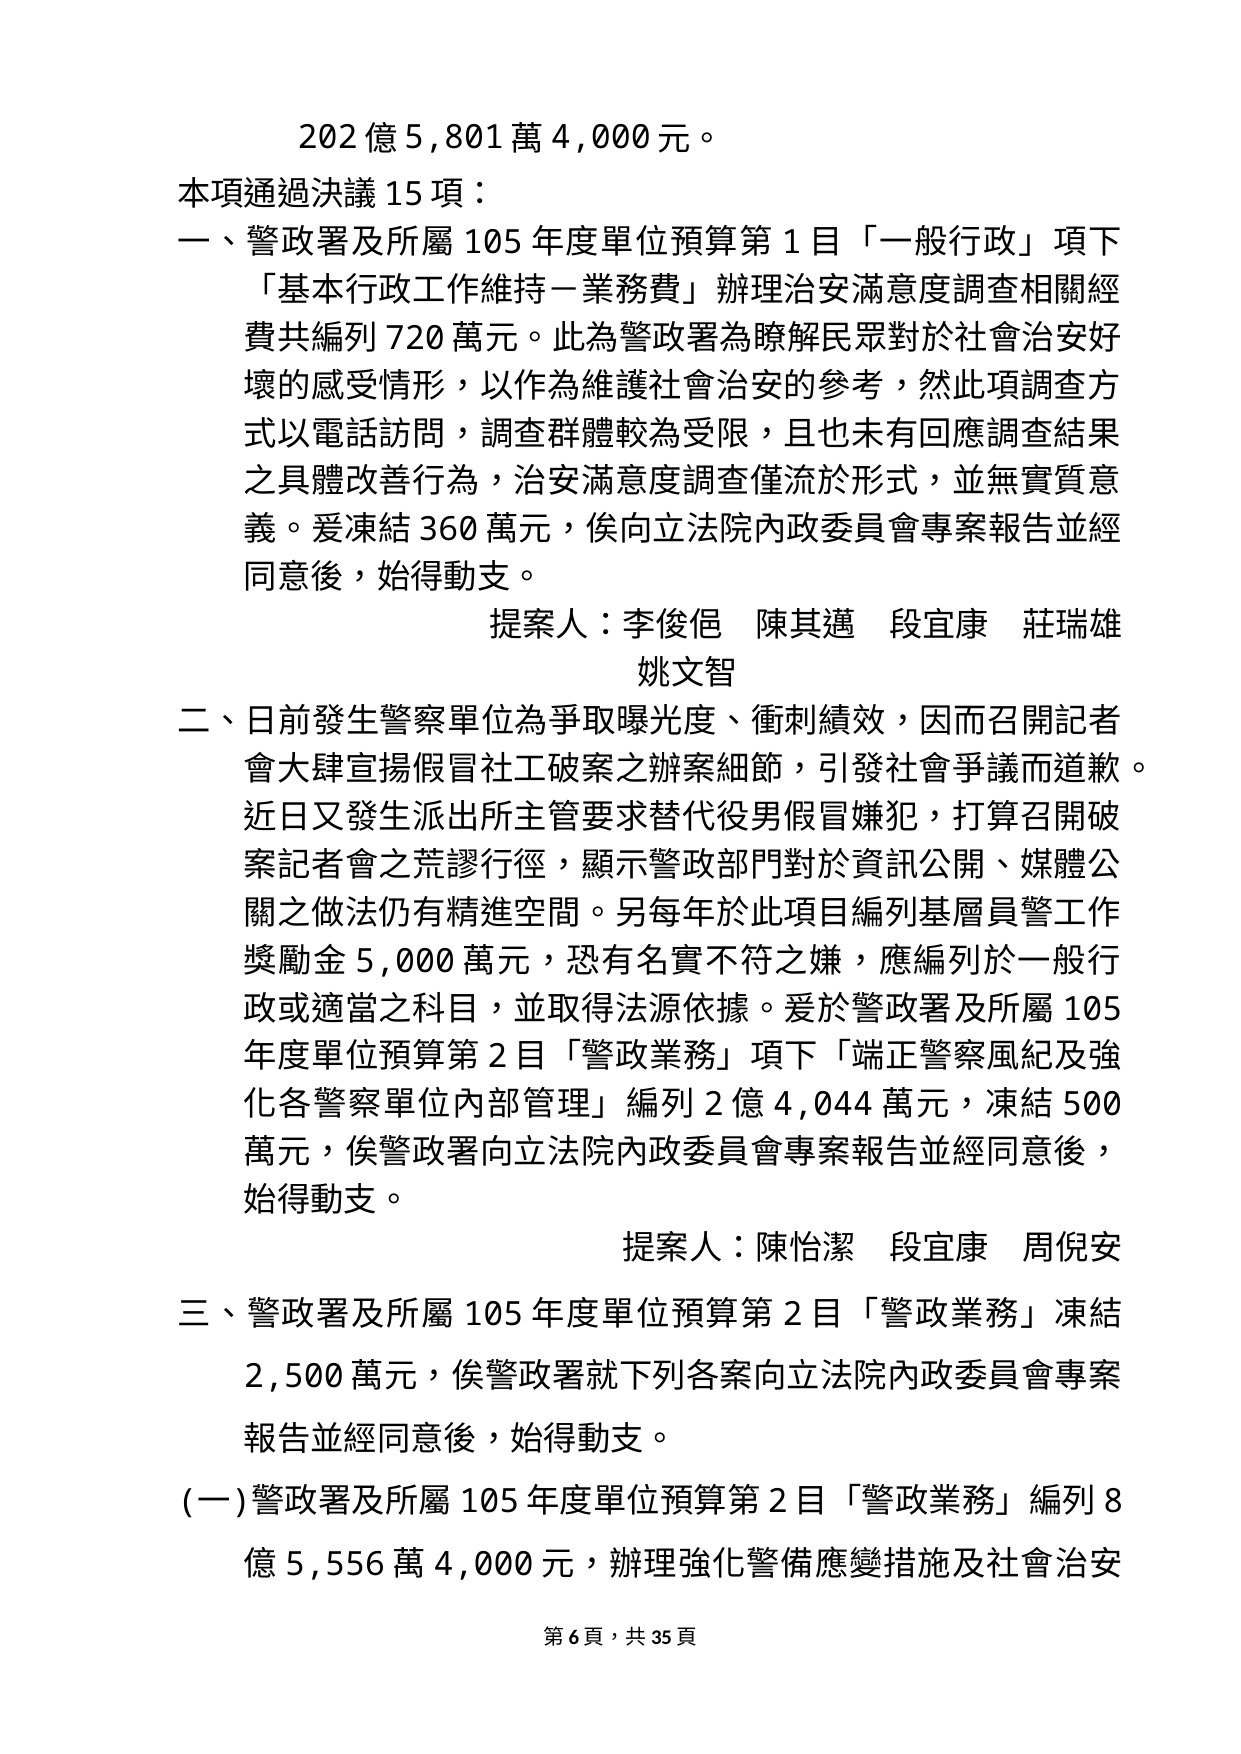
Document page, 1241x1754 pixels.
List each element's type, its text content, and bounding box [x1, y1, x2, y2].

text 提案人：李俊俋 陳其邁 段宜康 莊瑞雄 [133, 598, 1122, 646]
text 二、日前發生警察單位為爭取曝光度、衝刺績效，因而召開記者會大肆宣揚假冒社工破案之辦案細節，引發社會爭議而道歉。近日又發生派出所主管要求替代役男假冒嫌犯，打算召開破案記者會之荒謬行徑，顯示警政部門對於資訊公開、媒體公關之做法仍有精進空間。另每年於此項目編列基層員警工作獎勵金5,000萬元，恐有名實不符之嫌，應編列於一般行政或適當之科目，並取得法源依據。爰於警政署及所屬105年度單位預算第2目「警政業務」項下「端正警察風紀及強化各警察單位內部管理」編列2億4,044萬元，凍結500萬元，俟警政署向立法院內政委員會專案報告並經同意後，始得動支。 [177, 694, 1122, 1221]
text 提案人：陳怡潔 段宜康 周倪安 [133, 1221, 1122, 1269]
text (一)警政署及所屬105年度單位預算第2目「警政業務」編列8億5,556萬4,000元，辦理強化警備應變措施及社會治安 [177, 1457, 1123, 1582]
text 姚文智 [133, 646, 1122, 694]
text 本項通過決議15項： [177, 167, 1124, 215]
text 202億5,801萬4,000元。 [178, 104, 1122, 167]
text 三、警政署及所屬105年度單位預算第2目「警政業務」凍結2,500萬元，俟警政署就下列各案向立法院內政委員會專案報告並經同意後，始得動支。 [177, 1269, 1123, 1457]
text 一、警政署及所屬105年度單位預算第1目「一般行政」項下「基本行政工作維持－業務費」辦理治安滿意度調查相關經費共編列720萬元。此為警政署為瞭解民眾對於社會治安好壞的感受情形，以作為維護社會治安的參考，然此項調查方式以電話訪問，調查群體較為受限，且也未有回應調查結果之具體改善行為，治安滿意度調查僅流於形式，並無實質意義。爰凍結360萬元，俟向立法院內政委員會專案報告並經同意後，始得動支。 [177, 215, 1122, 598]
